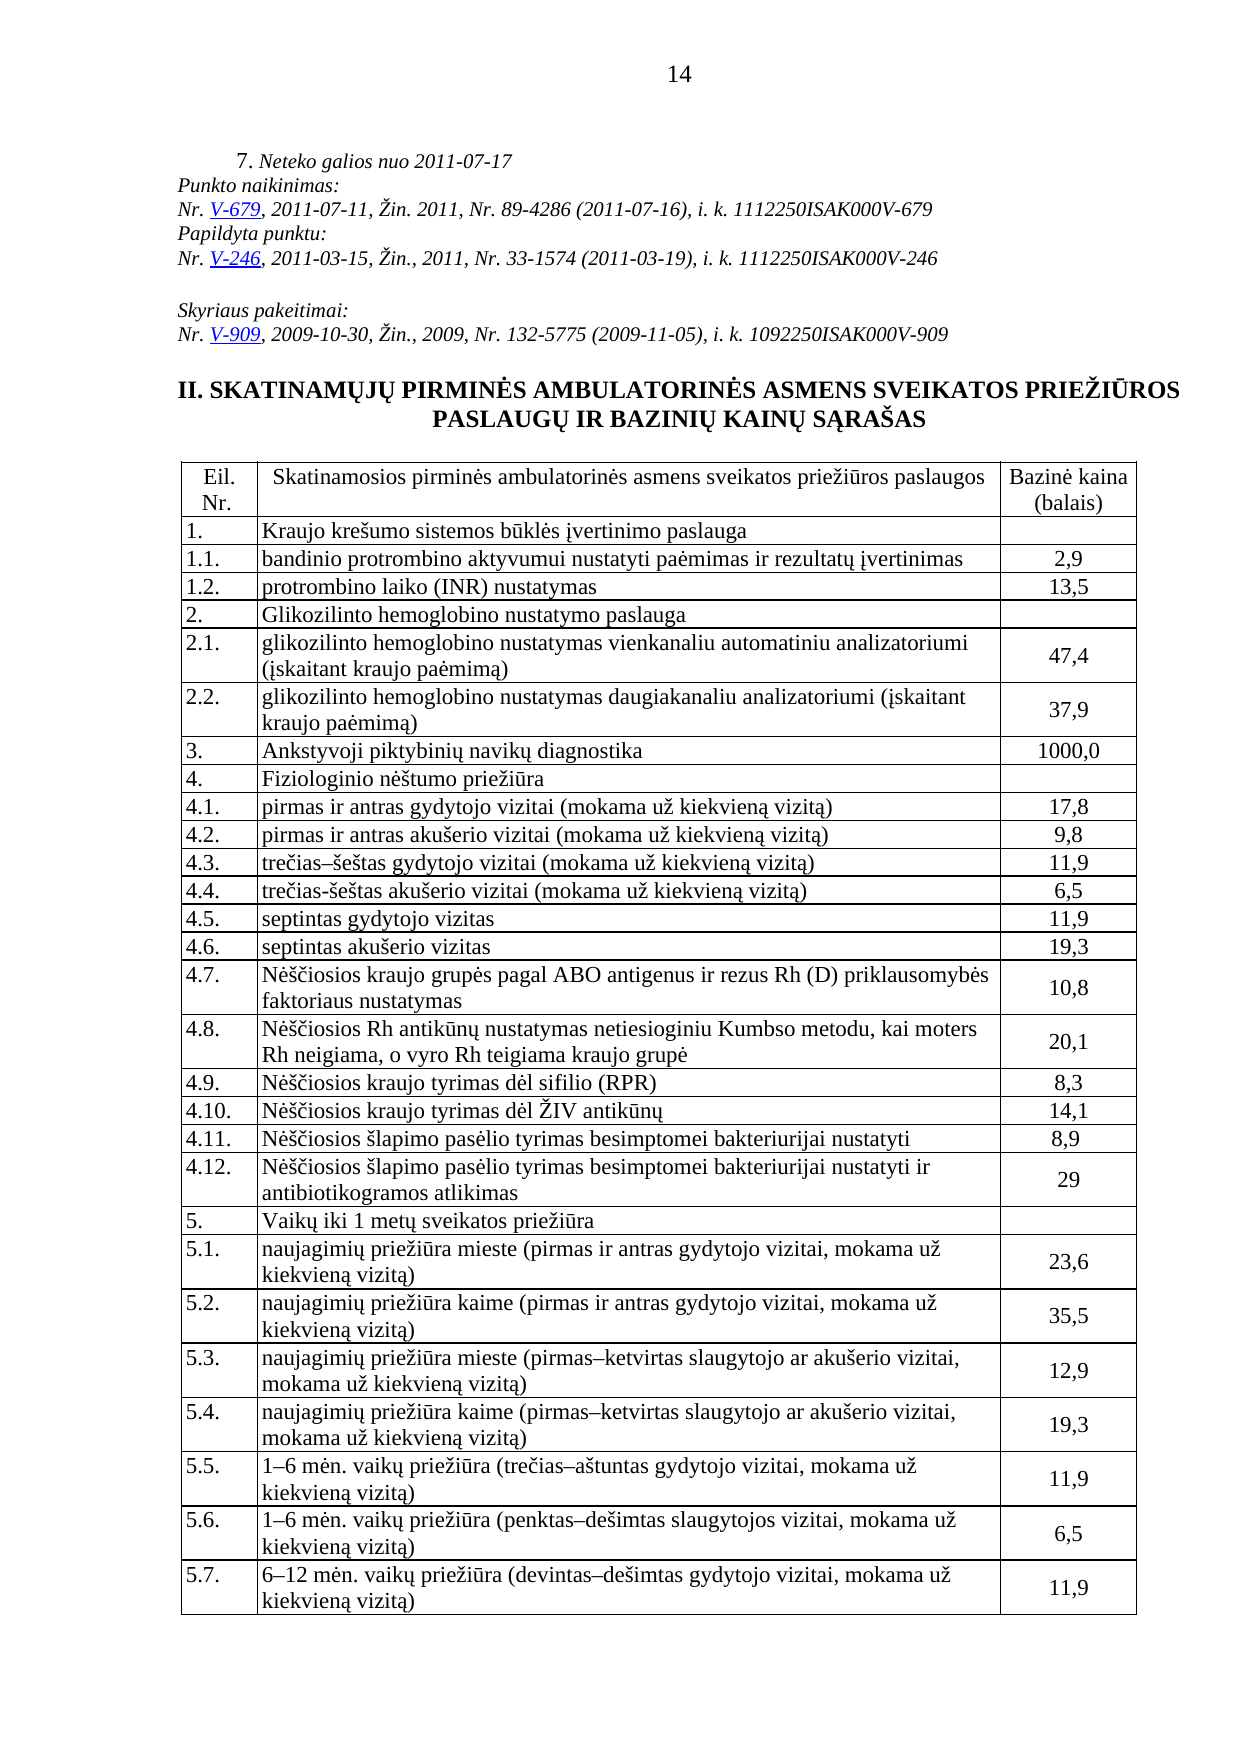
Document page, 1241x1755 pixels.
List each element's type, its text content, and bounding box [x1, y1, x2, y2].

table_cell 4.2. [182, 821, 257, 847]
table_cell 3. [182, 737, 257, 764]
table_header Eil. Nr. [182, 463, 257, 516]
table_cell Nėščiosios kraujo grupės pagal ABO antigenus ir rezus Rh (D) priklausomybės faktoriaus nustatymas [258, 961, 1000, 1013]
table_cell [1001, 1207, 1136, 1234]
table_cell 35,5 [1001, 1290, 1136, 1342]
table_cell Vaikų iki 1 metų sveikatos priežiūra [258, 1207, 1000, 1234]
table_cell 6,5 [1001, 877, 1136, 903]
table_header Skatinamosios pirminės ambulatorinės asmens sveikatos priežiūros paslaugos [258, 463, 1000, 516]
table_cell 1.2. [182, 573, 257, 599]
text Punkto naikinimas: [177, 173, 1181, 197]
table_cell 1000,0 [1001, 737, 1136, 764]
table_cell 5.5. [182, 1452, 257, 1505]
table_cell 4.9. [182, 1069, 257, 1096]
text Skyriaus pakeitimai: [177, 298, 1181, 322]
table_cell 11,9 [1001, 905, 1136, 931]
table_cell 5.4. [182, 1398, 257, 1451]
table_cell 5. [182, 1207, 257, 1234]
table_cell 6,5 [1001, 1507, 1136, 1559]
table_cell 4.7. [182, 961, 257, 1013]
table_cell Ankstyvoji piktybinių navikų diagnostika [258, 737, 1000, 764]
text Papildyta punktu: [177, 221, 1181, 245]
table_cell 10,8 [1001, 961, 1136, 1013]
table_cell naujagimių priežiūra kaime (pirmas–ketvirtas slaugytojo ar akušerio vizitai, mokama už kiekvieną vizitą) [258, 1398, 1000, 1451]
table_cell 11,9 [1001, 849, 1136, 875]
table_cell protrombino laiko (INR) nustatymas [258, 573, 1000, 599]
table_cell Kraujo krešumo sistemos būklės įvertinimo paslauga [258, 517, 1000, 543]
table_cell 4.5. [182, 905, 257, 931]
table_cell 14,1 [1001, 1097, 1136, 1123]
text Nr. V-246, 2011-03-15, Žin., 2011, Nr. 33-1574 (2011-03-19), i. k. 1112250ISAK000V-246 [177, 245, 1181, 269]
table_cell Glikozilinto hemoglobino nustatymo paslauga [258, 601, 1000, 627]
text Nr. V-679, 2011-07-11, Žin. 2011, Nr. 89-4286 (2011-07-16), i. k. 1112250ISAK000V-679 [177, 197, 1181, 221]
text II. SKATINAMŲJŲ PIRMINĖS AMBULATORINĖS ASMENS SVEIKATOS PRIEŽIŪROS PASLAUGŲ IR BAZINIŲ KAINŲ SĄRAŠAS [177, 375, 1181, 433]
table_cell 20,1 [1001, 1015, 1136, 1068]
table_cell Nėščiosios šlapimo pasėlio tyrimas besimptomei bakteriurijai nustatyti ir antibiotikogramos atlikimas [258, 1153, 1000, 1206]
table_cell 4.8. [182, 1015, 257, 1068]
table_cell 4.1. [182, 793, 257, 819]
table_cell septintas akušerio vizitas [258, 933, 1000, 959]
table_cell 13,5 [1001, 573, 1136, 599]
table_cell Fiziologinio nėštumo priežiūra [258, 765, 1000, 792]
table_cell 37,9 [1001, 683, 1136, 736]
table_cell 47,4 [1001, 629, 1136, 682]
table_cell pirmas ir antras akušerio vizitai (mokama už kiekvieną vizitą) [258, 821, 1000, 847]
table_cell naujagimių priežiūra kaime (pirmas ir antras gydytojo vizitai, mokama už kiekvieną vizitą) [258, 1290, 1000, 1342]
table_cell Nėščiosios Rh antikūnų nustatymas netiesioginiu Kumbso metodu, kai moters Rh neigiama, o vyro Rh teigiama kraujo grupė [258, 1015, 1000, 1068]
table_cell 8,3 [1001, 1069, 1136, 1096]
table_cell 2. [182, 601, 257, 627]
table_cell [1001, 765, 1136, 792]
table_cell [1001, 517, 1136, 543]
table_cell 2.2. [182, 683, 257, 736]
table_cell Nėščiosios kraujo tyrimas dėl sifilio (RPR) [258, 1069, 1000, 1096]
table_cell glikozilinto hemoglobino nustatymas daugiakanaliu analizatoriumi (įskaitant kraujo paėmimą) [258, 683, 1000, 736]
table_header Bazinė kaina (balais) [1001, 463, 1136, 516]
table_cell 1–6 mėn. vaikų priežiūra (trečias–aštuntas gydytojo vizitai, mokama už kiekvieną vizitą) [258, 1452, 1000, 1505]
table_cell 4. [182, 765, 257, 792]
text Nr. V-909, 2009-10-30, Žin., 2009, Nr. 132-5775 (2009-11-05), i. k. 1092250ISAK000V-909 [177, 322, 1181, 346]
table_cell 4.11. [182, 1125, 257, 1151]
table_cell 17,8 [1001, 793, 1136, 819]
table_cell 2.1. [182, 629, 257, 682]
table_cell naujagimių priežiūra mieste (pirmas–ketvirtas slaugytojo ar akušerio vizitai, mokama už kiekvieną vizitą) [258, 1344, 1000, 1396]
table_cell 23,6 [1001, 1235, 1136, 1288]
table_cell 5.7. [182, 1561, 257, 1613]
table_cell glikozilinto hemoglobino nustatymas vienkanaliu automatiniu analizatoriumi (įskaitant kraujo paėmimą) [258, 629, 1000, 682]
table_cell Nėščiosios kraujo tyrimas dėl ŽIV antikūnų [258, 1097, 1000, 1123]
table_cell 1. [182, 517, 257, 543]
text 7. Neteko galios nuo 2011-07-17 [177, 147, 1181, 173]
table_cell 29 [1001, 1153, 1136, 1206]
table_cell 4.12. [182, 1153, 257, 1206]
table_cell 8,9 [1001, 1125, 1136, 1151]
table_cell 6–12 mėn. vaikų priežiūra (devintas–dešimtas gydytojo vizitai, mokama už kiekvieną vizitą) [258, 1561, 1000, 1613]
table_cell 9,8 [1001, 821, 1136, 847]
table_cell 1.1. [182, 545, 257, 571]
table_cell 4.3. [182, 849, 257, 875]
table_cell 2,9 [1001, 545, 1136, 571]
table_cell naujagimių priežiūra mieste (pirmas ir antras gydytojo vizitai, mokama už kiekvieną vizitą) [258, 1235, 1000, 1288]
table_cell 11,9 [1001, 1452, 1136, 1505]
table_cell Nėščiosios šlapimo pasėlio tyrimas besimptomei bakteriurijai nustatyti [258, 1125, 1000, 1151]
table_cell 4.10. [182, 1097, 257, 1123]
table_cell trečias–šeštas gydytojo vizitai (mokama už kiekvieną vizitą) [258, 849, 1000, 875]
table_cell septintas gydytojo vizitas [258, 905, 1000, 931]
table_cell 19,3 [1001, 1398, 1136, 1451]
table_cell 5.3. [182, 1344, 257, 1396]
table_cell 19,3 [1001, 933, 1136, 959]
table_cell 5.6. [182, 1507, 257, 1559]
table_cell 1–6 mėn. vaikų priežiūra (penktas–dešimtas slaugytojos vizitai, mokama už kiekvieną vizitą) [258, 1507, 1000, 1559]
table_cell 11,9 [1001, 1561, 1136, 1613]
table_cell 5.2. [182, 1290, 257, 1342]
table_cell pirmas ir antras gydytojo vizitai (mokama už kiekvieną vizitą) [258, 793, 1000, 819]
table_cell bandinio protrombino aktyvumui nustatyti paėmimas ir rezultatų įvertinimas [258, 545, 1000, 571]
table_cell [1001, 601, 1136, 627]
table_cell 4.4. [182, 877, 257, 903]
table_cell 5.1. [182, 1235, 257, 1288]
table_cell 12,9 [1001, 1344, 1136, 1396]
table_cell 4.6. [182, 933, 257, 959]
table_cell trečias-šeštas akušerio vizitai (mokama už kiekvieną vizitą) [258, 877, 1000, 903]
